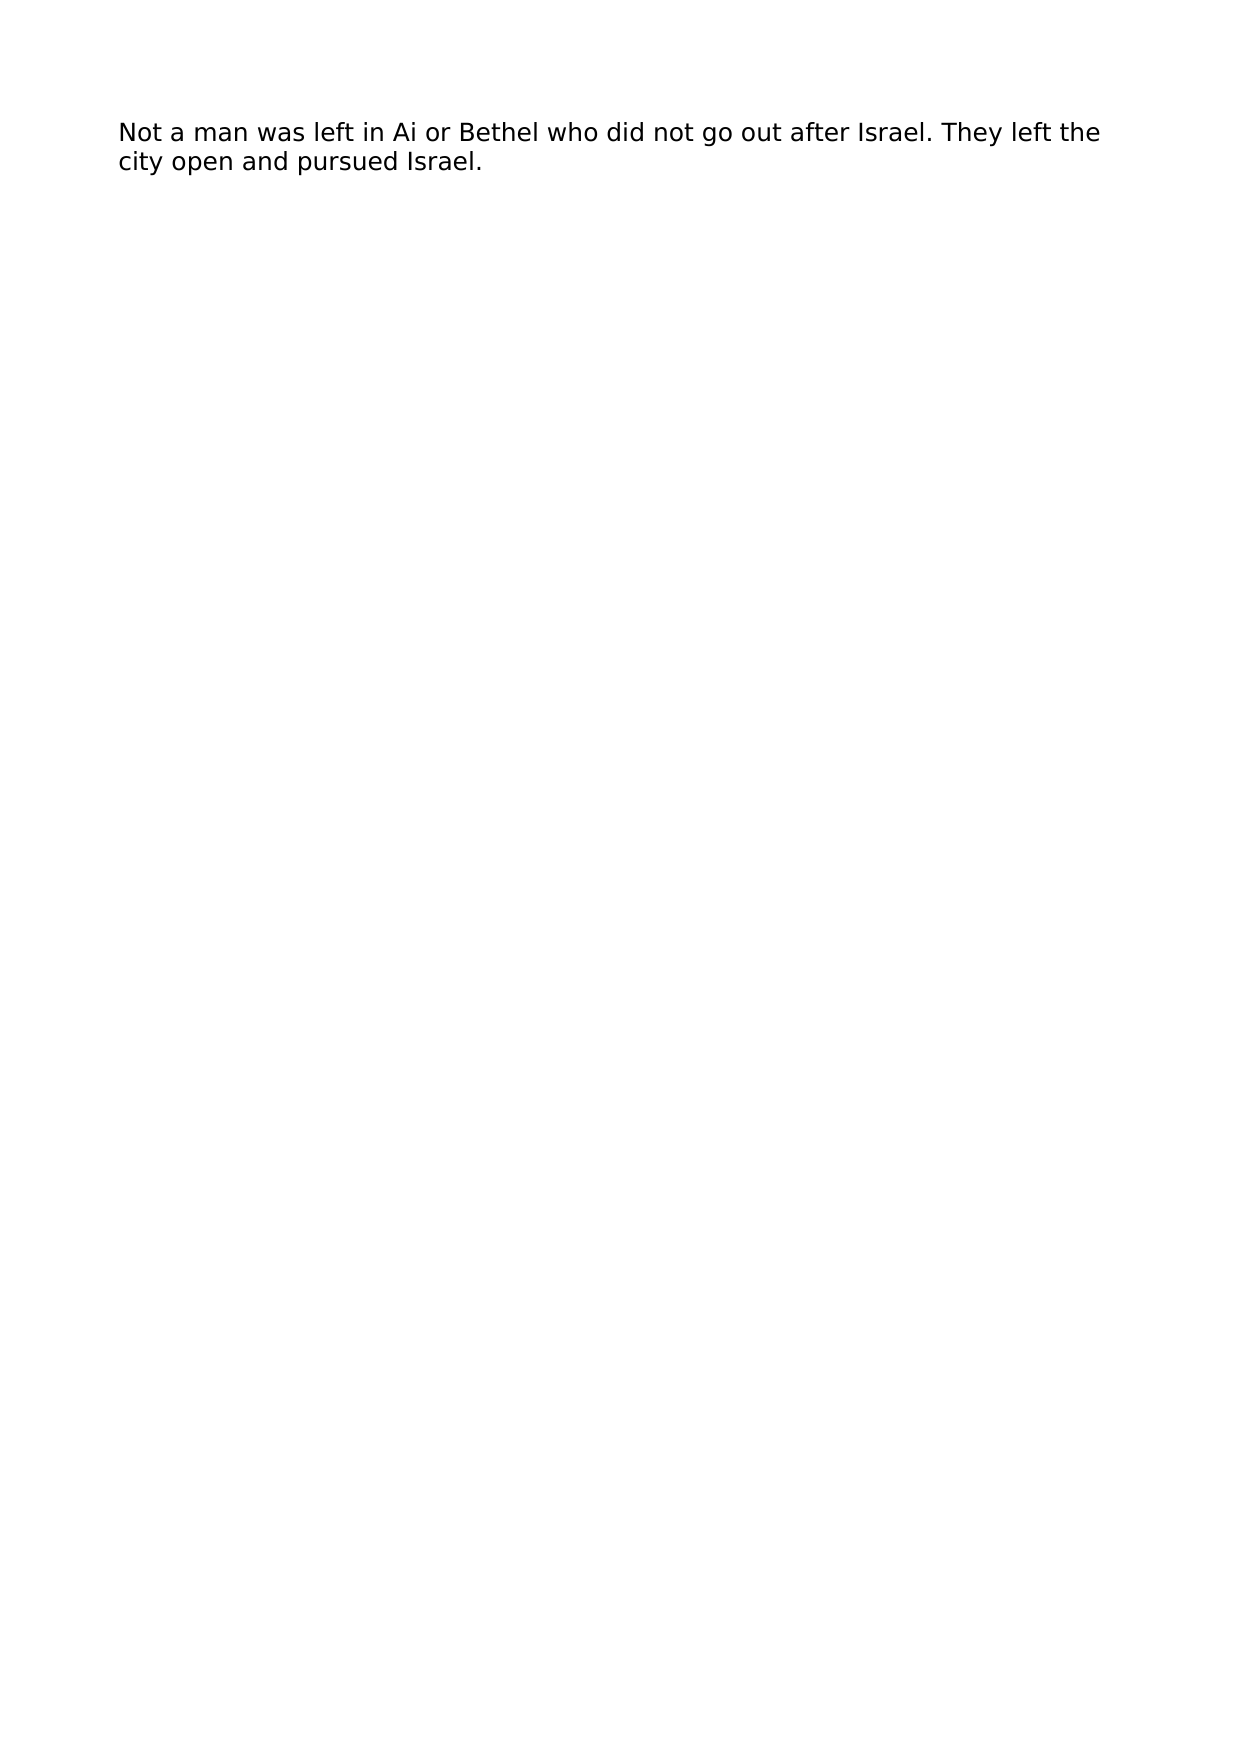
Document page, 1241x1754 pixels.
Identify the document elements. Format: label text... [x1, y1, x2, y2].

text Not a man was left in Ai or Bethel who did not go out after Israel. They left the city open and pursued Israel. [118, 118, 1122, 176]
